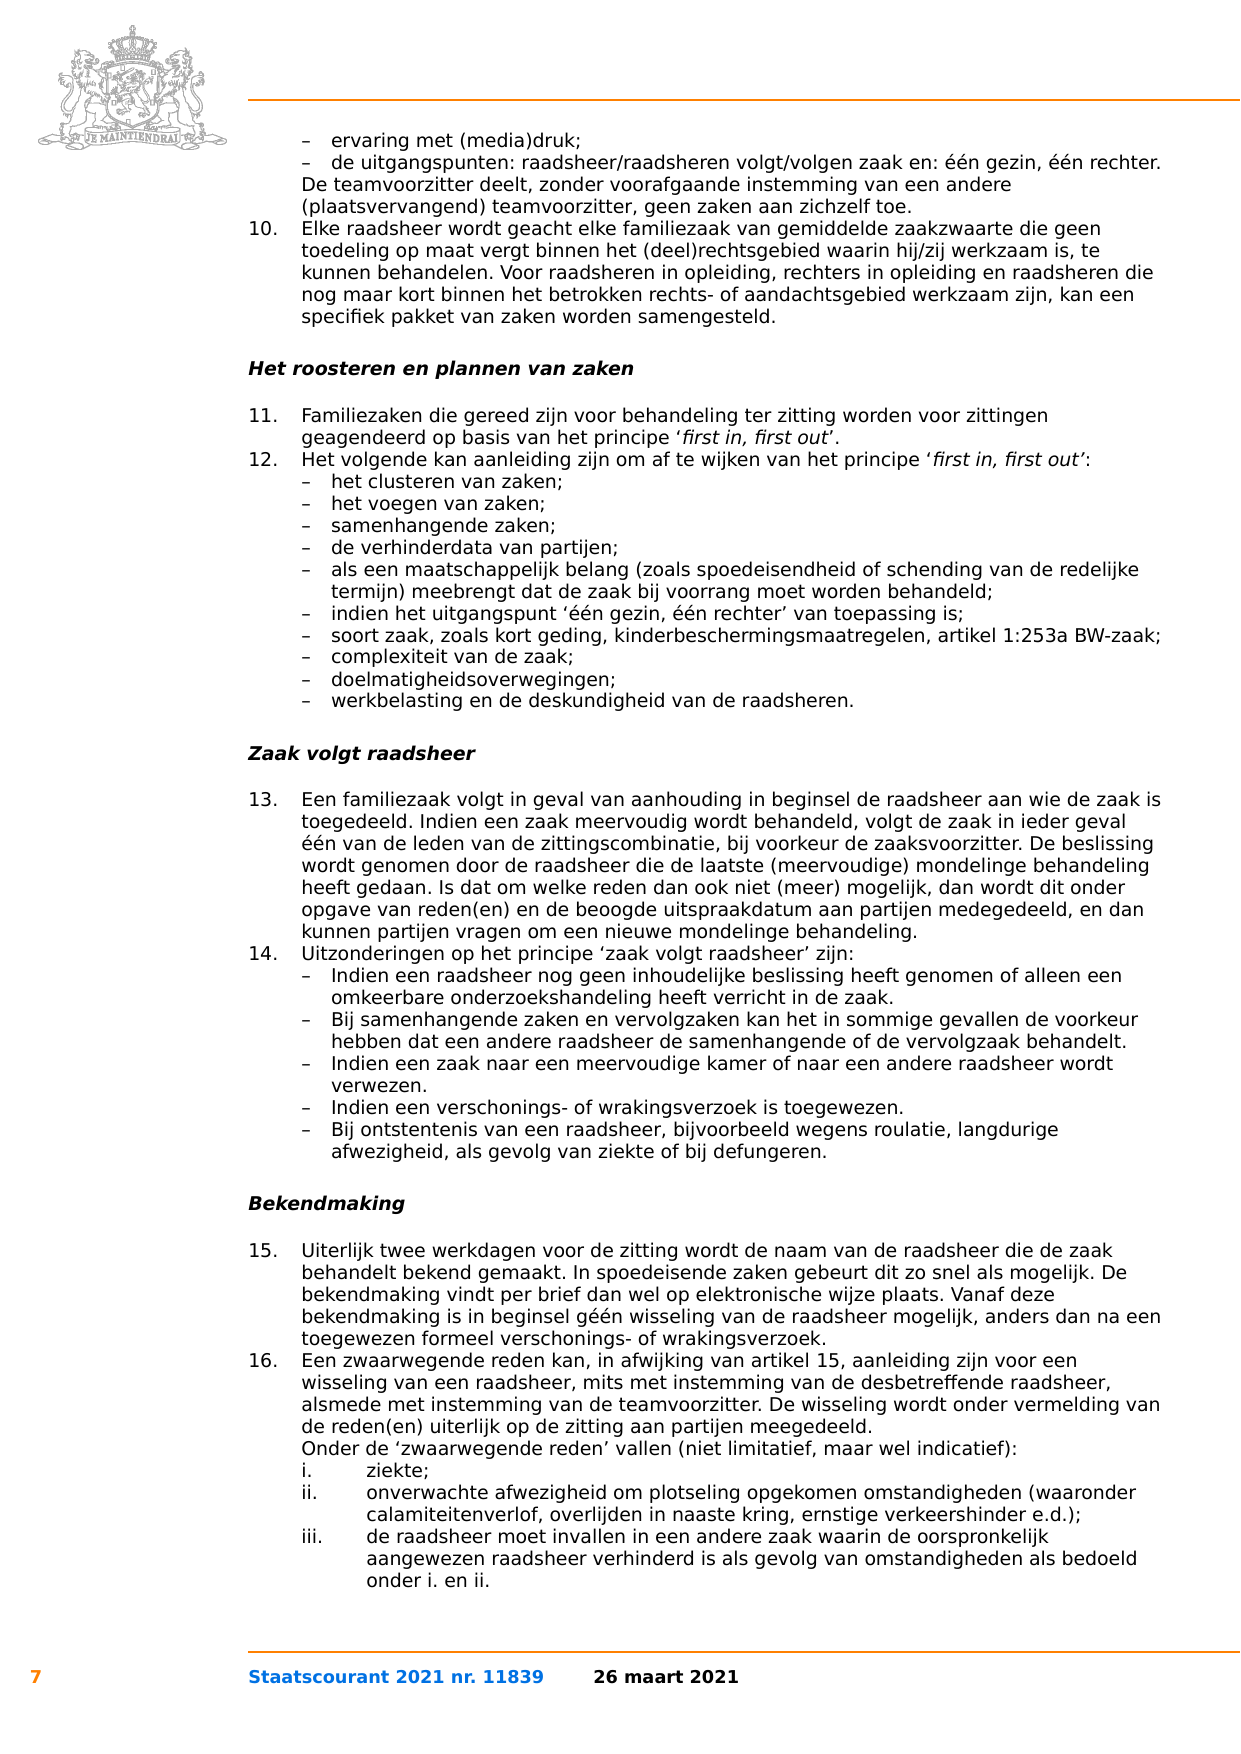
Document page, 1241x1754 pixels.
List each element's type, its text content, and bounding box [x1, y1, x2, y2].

picture [38, 25, 227, 150]
text – de verhinderdata van partijen; [301, 537, 1163, 558]
text 11. Familiezaken die gereed zijn voor behandeling ter zitting worden voor zittingen geagendeerd op basis van het principe ‘first in, first out’. [248, 405, 1163, 449]
text – samenhangende zaken; [301, 514, 1163, 537]
text – als een maatschappelijk belang (zoals spoedeisendheid of schending van de redelijke termijn) meebrengt dat de zaak bij voorrang moet worden behandeld; [301, 558, 1163, 602]
text 16. Een zwaarwegende reden kan, in afwijking van artikel 15, aanleiding zijn voor een wisseling van een raadsheer, mits met instemming van de desbetreffende raadsheer, alsmede met instemming van de teamvoorzitter. De wisseling wordt onder vermelding van de reden(en) uiterlijk op de zitting aan partijen meegedeeld. [248, 1350, 1163, 1438]
text – ervaring met (media)druk; [301, 130, 1163, 152]
text – de uitgangspunten: raadsheer/raadsheren volgt/volgen zaak en: één gezin, één rechter. [301, 152, 1163, 174]
subtitle Het roosteren en plannen van zaken [248, 358, 1163, 380]
text iii. de raadsheer moet invallen in een andere zaak waarin de oorspronkelijk aangewezen raadsheer verhinderd is als gevolg van omstandigheden als bedoeld onder i. en ii. [301, 1526, 1163, 1592]
text i. ziekte; [301, 1460, 1163, 1482]
text – soort zaak, zoals kort geding, kinderbeschermingsmaatregelen, artikel 1:253a BW-zaak; [301, 624, 1163, 646]
text – Indien een verschonings- of wrakingsverzoek is toegewezen. [301, 1097, 1163, 1119]
text 12. Het volgende kan aanleiding zijn om af te wijken van het principe ‘first in, first out’: [248, 449, 1163, 471]
text ii. onverwachte afwezigheid om plotseling opgekomen omstandigheden (waaronder calamiteitenverlof, overlijden in naaste kring, ernstige verkeershinder e.d.); [301, 1482, 1163, 1526]
text 14. Uitzonderingen op het principe ‘zaak volgt raadsheer’ zijn: [248, 943, 1163, 965]
text – het clusteren van zaken; [301, 471, 1163, 493]
text – doelmatigheidsoverwegingen; [301, 668, 1163, 690]
text 10. Elke raadsheer wordt geacht elke familiezaak van gemiddelde zaakzwaarte die geen toedeling op maat vergt binnen het (deel)rechtsgebied waarin hij/zij werkzaam is, te kunnen behandelen. Voor raadsheren in opleiding, rechters in opleiding en raadsheren die nog maar kort binnen het betrokken rechts- of aandachtsgebied werkzaam zijn, kan een specifiek pakket van zaken worden samengesteld. [248, 218, 1163, 328]
subtitle Zaak volgt raadsheer [248, 742, 1163, 764]
text – werkbelasting en de deskundigheid van de raadsheren. [301, 690, 1163, 712]
text – Bij ontstentenis van een raadsheer, bijvoorbeeld wegens roulatie, langdurige afwezigheid, als gevolg van ziekte of bij defungeren. [301, 1119, 1163, 1163]
text 13. Een familiezaak volgt in geval van aanhouding in beginsel de raadsheer aan wie de zaak is toegedeeld. Indien een zaak meervoudig wordt behandeld, volgt de zaak in ieder geval één van de leden van de zittingscombinatie, bij voorkeur de zaaksvoorzitter. De beslissing wordt genomen door de raadsheer die de laatste (meervoudige) mondelinge behandeling heeft gedaan. Is dat om welke reden dan ook niet (meer) mogelijk, dan wordt dit onder opgave van reden(en) en de beoogde uitspraakdatum aan partijen medegedeeld, en dan kunnen partijen vragen om een nieuwe mondelinge behandeling. [248, 789, 1163, 943]
subtitle Bekendmaking [248, 1193, 1163, 1215]
text De teamvoorzitter deelt, zonder voorafgaande instemming van een andere (plaatsvervangend) teamvoorzitter, geen zaken aan zichzelf toe. [301, 174, 1163, 218]
text Onder de ‘zwaarwegende reden’ vallen (niet limitatief, maar wel indicatief): [301, 1438, 1163, 1460]
text – indien het uitgangspunt ‘één gezin, één rechter’ van toepassing is; [301, 602, 1163, 624]
text – Indien een raadsheer nog geen inhoudelijke beslissing heeft genomen of alleen een omkeerbare onderzoekshandeling heeft verricht in de zaak. [301, 965, 1163, 1009]
text – complexiteit van de zaak; [301, 646, 1163, 668]
text – Bij samenhangende zaken en vervolgzaken kan het in sommige gevallen de voorkeur hebben dat een andere raadsheer de samenhangende of de vervolgzaak behandelt. [301, 1009, 1163, 1053]
text 15. Uiterlijk twee werkdagen voor de zitting wordt de naam van de raadsheer die de zaak behandelt bekend gemaakt. In spoedeisende zaken gebeurt dit zo snel als mogelijk. De bekendmaking vindt per brief dan wel op elektronische wijze plaats. Vanaf deze bekendmaking is in beginsel géén wisseling van de raadsheer mogelijk, anders dan na een toegewezen formeel verschonings- of wrakingsverzoek. [248, 1240, 1163, 1350]
text – Indien een zaak naar een meervoudige kamer of naar een andere raadsheer wordt verwezen. [301, 1053, 1163, 1097]
text – het voegen van zaken; [301, 493, 1163, 514]
